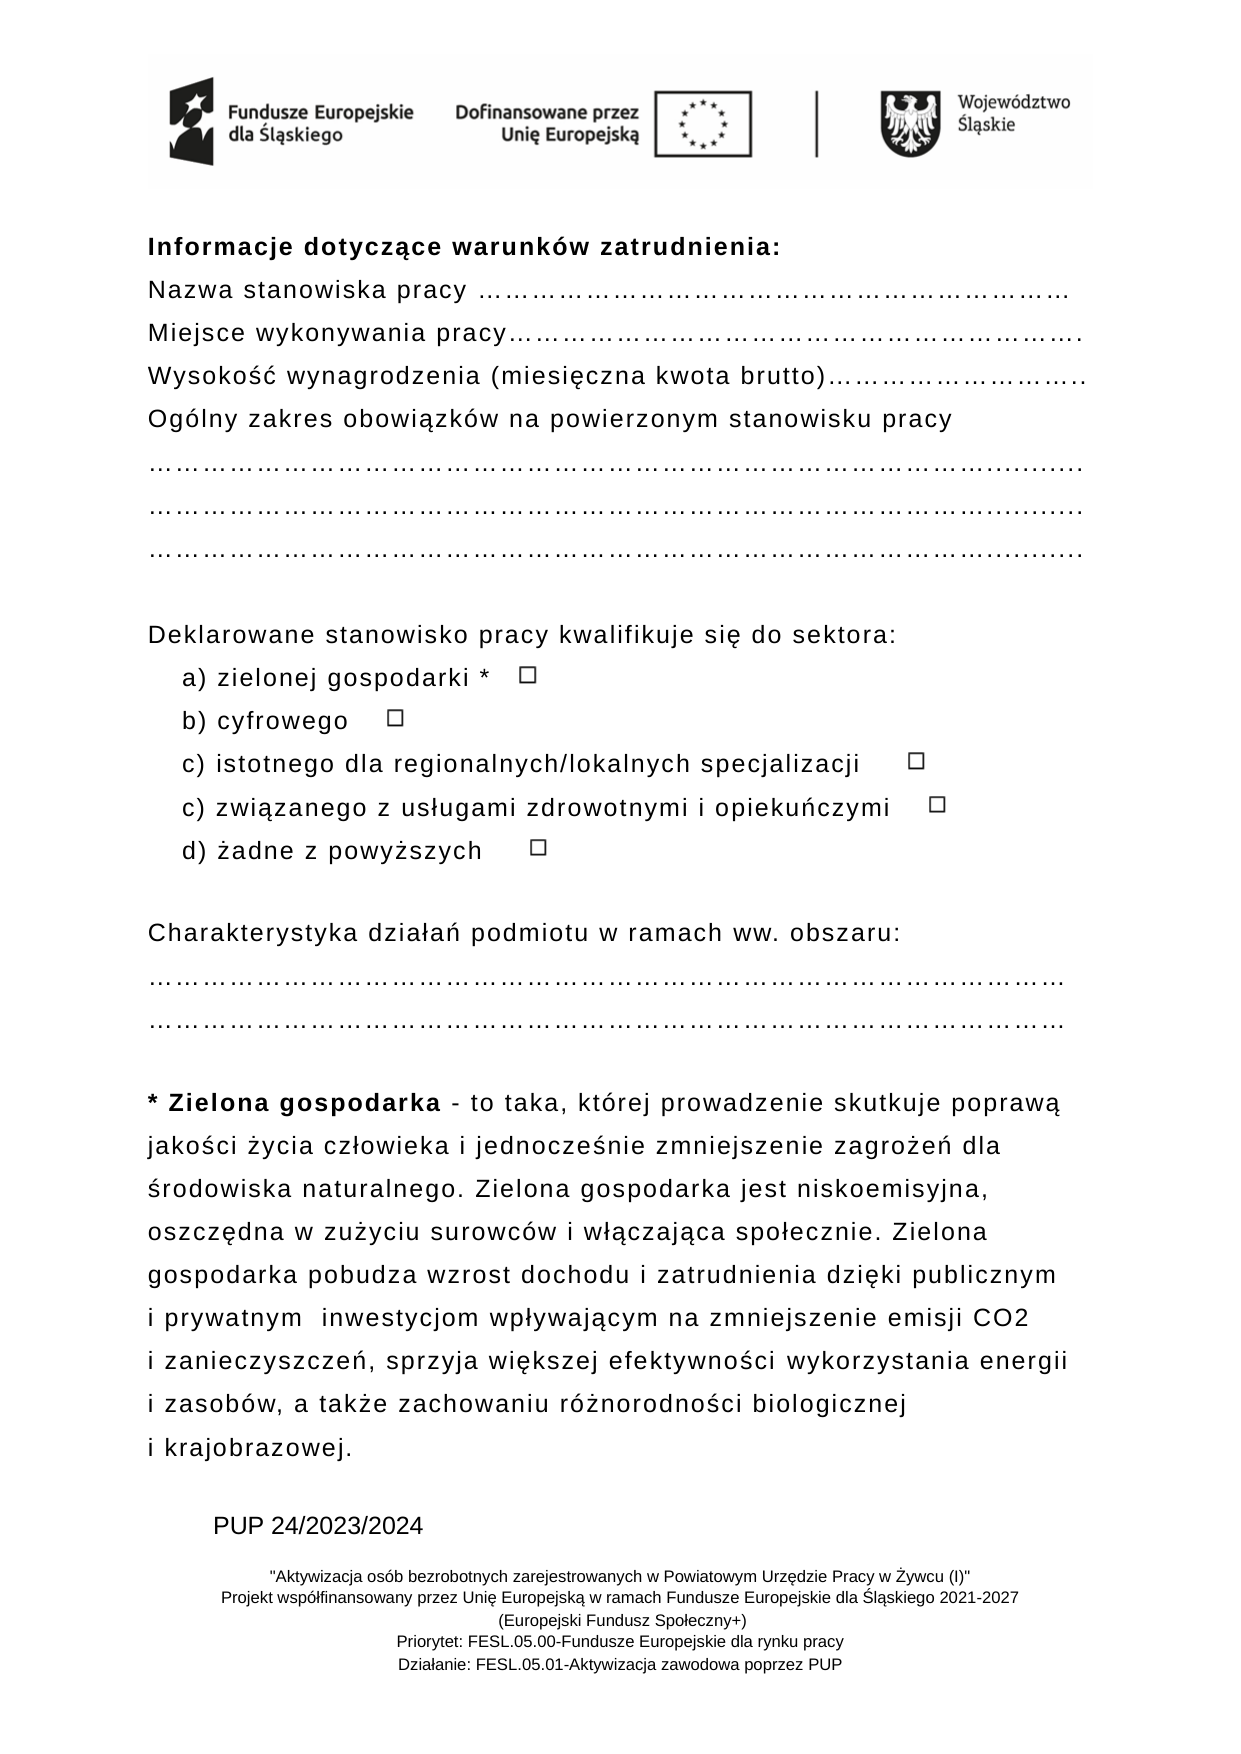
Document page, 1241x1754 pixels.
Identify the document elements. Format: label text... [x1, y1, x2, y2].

text * Zielona gospodarka - to taka, której prowadzenie skutkuje poprawą jakości życia człowieka i jednocześnie zmniejszenie zagrożeń dla [148, 1087, 1093, 1159]
text d) żadne z powyższych [148, 836, 1093, 864]
text środowiska naturalnego. Zielona gospodarka jest niskoemisyjna, oszczędna w zużyciu surowców i włączająca społecznie. Zielona gospodarka pobudza wzrost dochodu i zatrudnienia dzięki publicznym i prywatnym inwestycjom wpływającym na zmniejszenie emisji CO2 i zanieczyszczeń, sprzyja większej efektywności wykorzystania energii i zasobów, a także zachowaniu różnorodności biologicznej i krajobrazowej. [148, 1174, 1093, 1461]
text c) związanego z usługami zdrowotnymi i opiekuńczymi [148, 792, 1093, 821]
text Ogólny zakres obowiązków na powierzonym stanowisku pracy …………………………………………………………………………………........... [148, 404, 1093, 476]
text ………………………………………………………………………………………… [148, 962, 1093, 990]
text Charakterystyka działań podmiotu w ramach ww. obszaru: [148, 918, 1093, 947]
picture [907, 752, 926, 773]
text …………………………………………………………………………………........... …………………………………………………………………………………........... Deklarowane stanowisko pracy kwalifikuje się do sektora: [148, 491, 1093, 649]
text Informacje dotyczące warunków zatrudnienia: [148, 232, 1093, 261]
text Nazwa stanowiska pracy ………………………………………………………… [148, 275, 1093, 304]
picture [928, 795, 947, 816]
picture [147, 54, 1093, 189]
text Miejsce wykonywania pracy………………………………………………………. Wysokość wynagrodzenia (miesięczna kwota brutto)……………………….. [148, 318, 1093, 390]
picture [518, 665, 538, 687]
text c) istotnego dla regionalnych/lokalnych specjalizacji [148, 749, 1093, 778]
text a) zielonej gospodarki * [148, 663, 1093, 692]
picture [386, 708, 405, 730]
text ………………………………………………………………………………………… [148, 1005, 1093, 1033]
text b) cyfrowego [148, 706, 1093, 735]
picture [529, 838, 548, 859]
